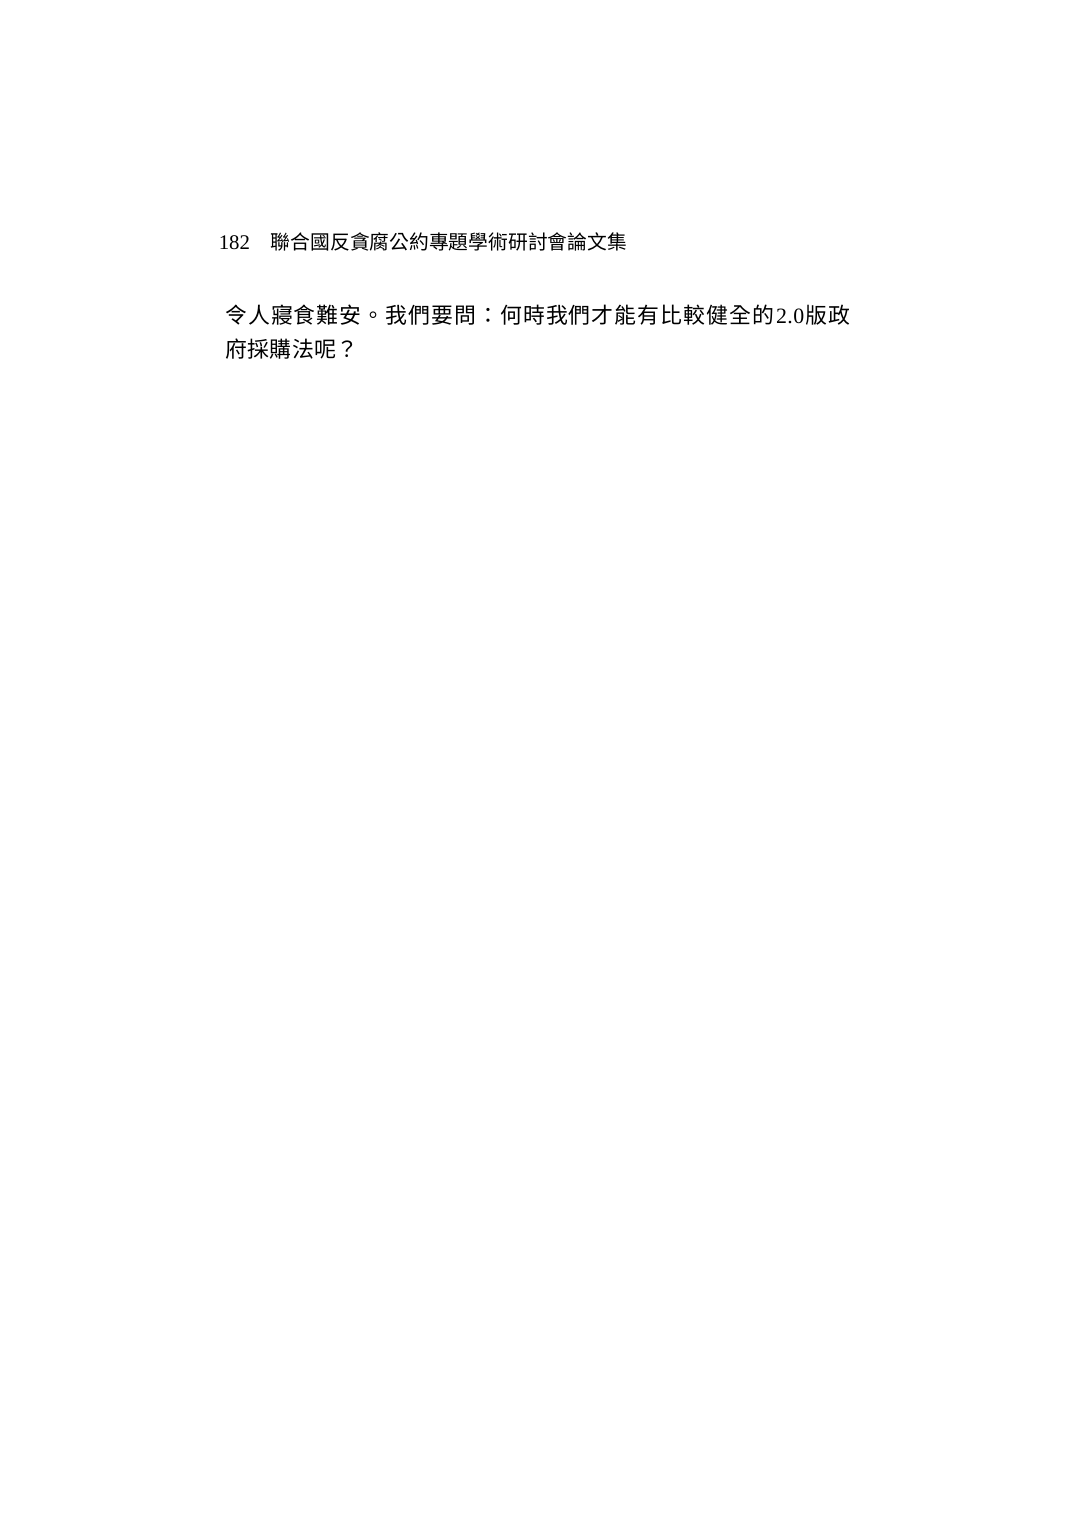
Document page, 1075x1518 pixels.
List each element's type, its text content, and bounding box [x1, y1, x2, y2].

text 令人寢食難安。我們要問：何時我們才能有比較健全的2.0版政府採購法呢？ [225, 295, 850, 364]
